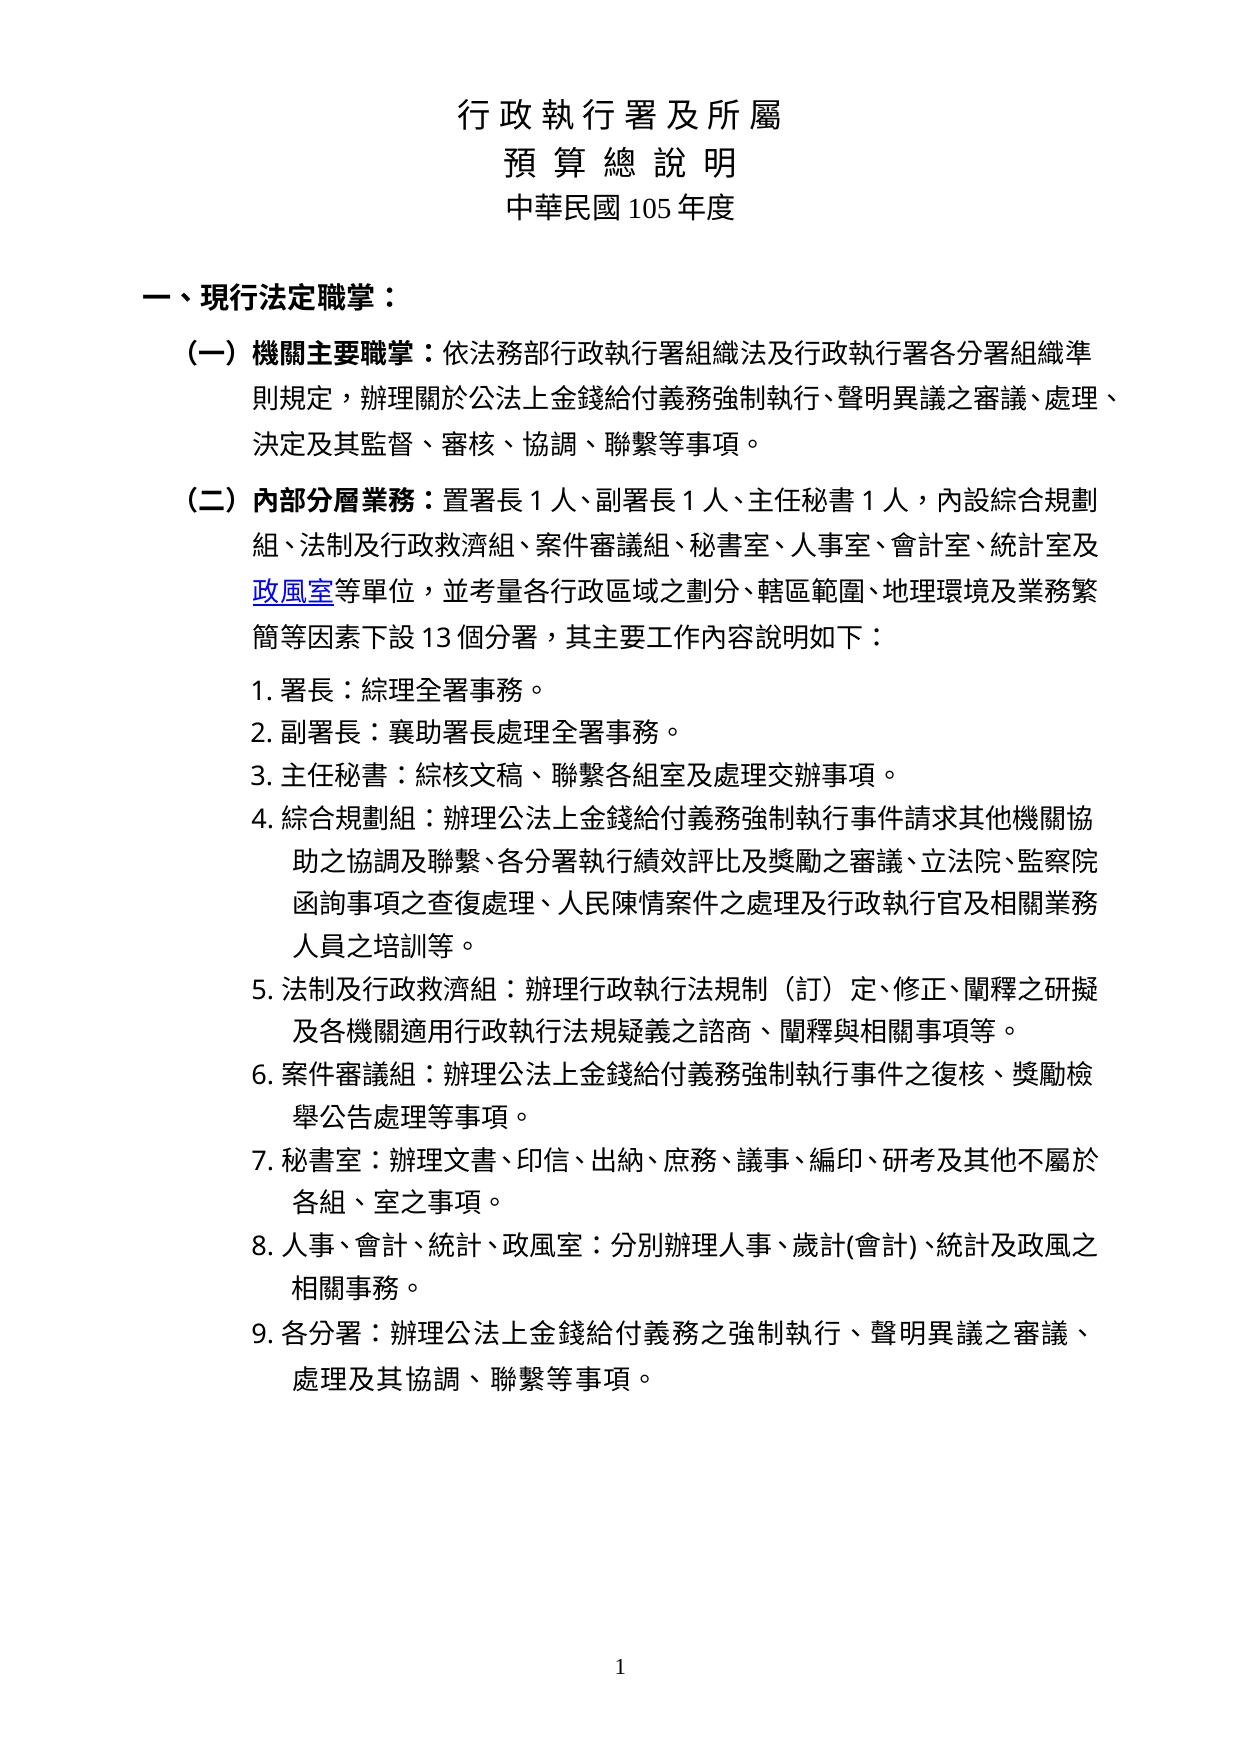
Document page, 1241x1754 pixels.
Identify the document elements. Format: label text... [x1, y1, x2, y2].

text 9. 各分署：辦理公法上金錢給付義務之強制執行、聲明異議之審議、處理及其協調、聯繫等事項。 [251, 1307, 1098, 1398]
text 8. 人事、會計、統計、政風室：分別辦理人事、歲計(會計)、統計及政風之相關事務。 [251, 1221, 1098, 1307]
text 2. 副署長：襄助署長處理全署事務。 [142, 709, 1098, 751]
text 一、現行法定職掌： [142, 273, 1098, 317]
text （二）內部分層業務：置署長1人、副署長1人、主任秘書1人，內設綜合規劃組、法制及行政救濟組、案件審議組、秘書室、人事室、會計室、統計室及政風室等單位，並考量各行政區域之劃分、轄區範圍、地理環境及業務繁簡等因素下設13個分署，其主要工作內容說明如下： [171, 473, 1098, 657]
text 4. 綜合規劃組：辦理公法上金錢給付義務強制執行事件請求其他機關協助之協調及聯繫、各分署執行績效評比及獎勵之審議、立法院、監察院函詢事項之查復處理、人民陳情案件之處理及行政執行官及相關業務人員之培訓等。 [251, 794, 1098, 965]
text 3. 主任秘書：綜核文稿、聯繫各組室及處理交辦事項。 [142, 751, 1098, 794]
text （一）機關主要職掌：依法務部行政執行署組織法及行政執行署各分署組織準則規定，辦理關於公法上金錢給付義務強制執行、聲明異議之審議、處理、決定及其監督、審核、協調、聯繫等事項。 [171, 326, 1098, 464]
text 6. 案件審議組：辦理公法上金錢給付義務強制執行事件之復核、獎勵檢舉公告處理等事項。 [251, 1050, 1098, 1136]
text 5. 法制及行政救濟組：辦理行政執行法規制（訂）定、修正、闡釋之研擬及各機關適用行政執行法規疑義之諮商、闡釋與相關事項等。 [251, 965, 1098, 1050]
text 1. 署長：綜理全署事務。 [142, 666, 1098, 709]
text 7. 秘書室：辦理文書、印信、出納、庶務、議事、編印、研考及其他不屬於各組、室之事項。 [251, 1136, 1098, 1221]
